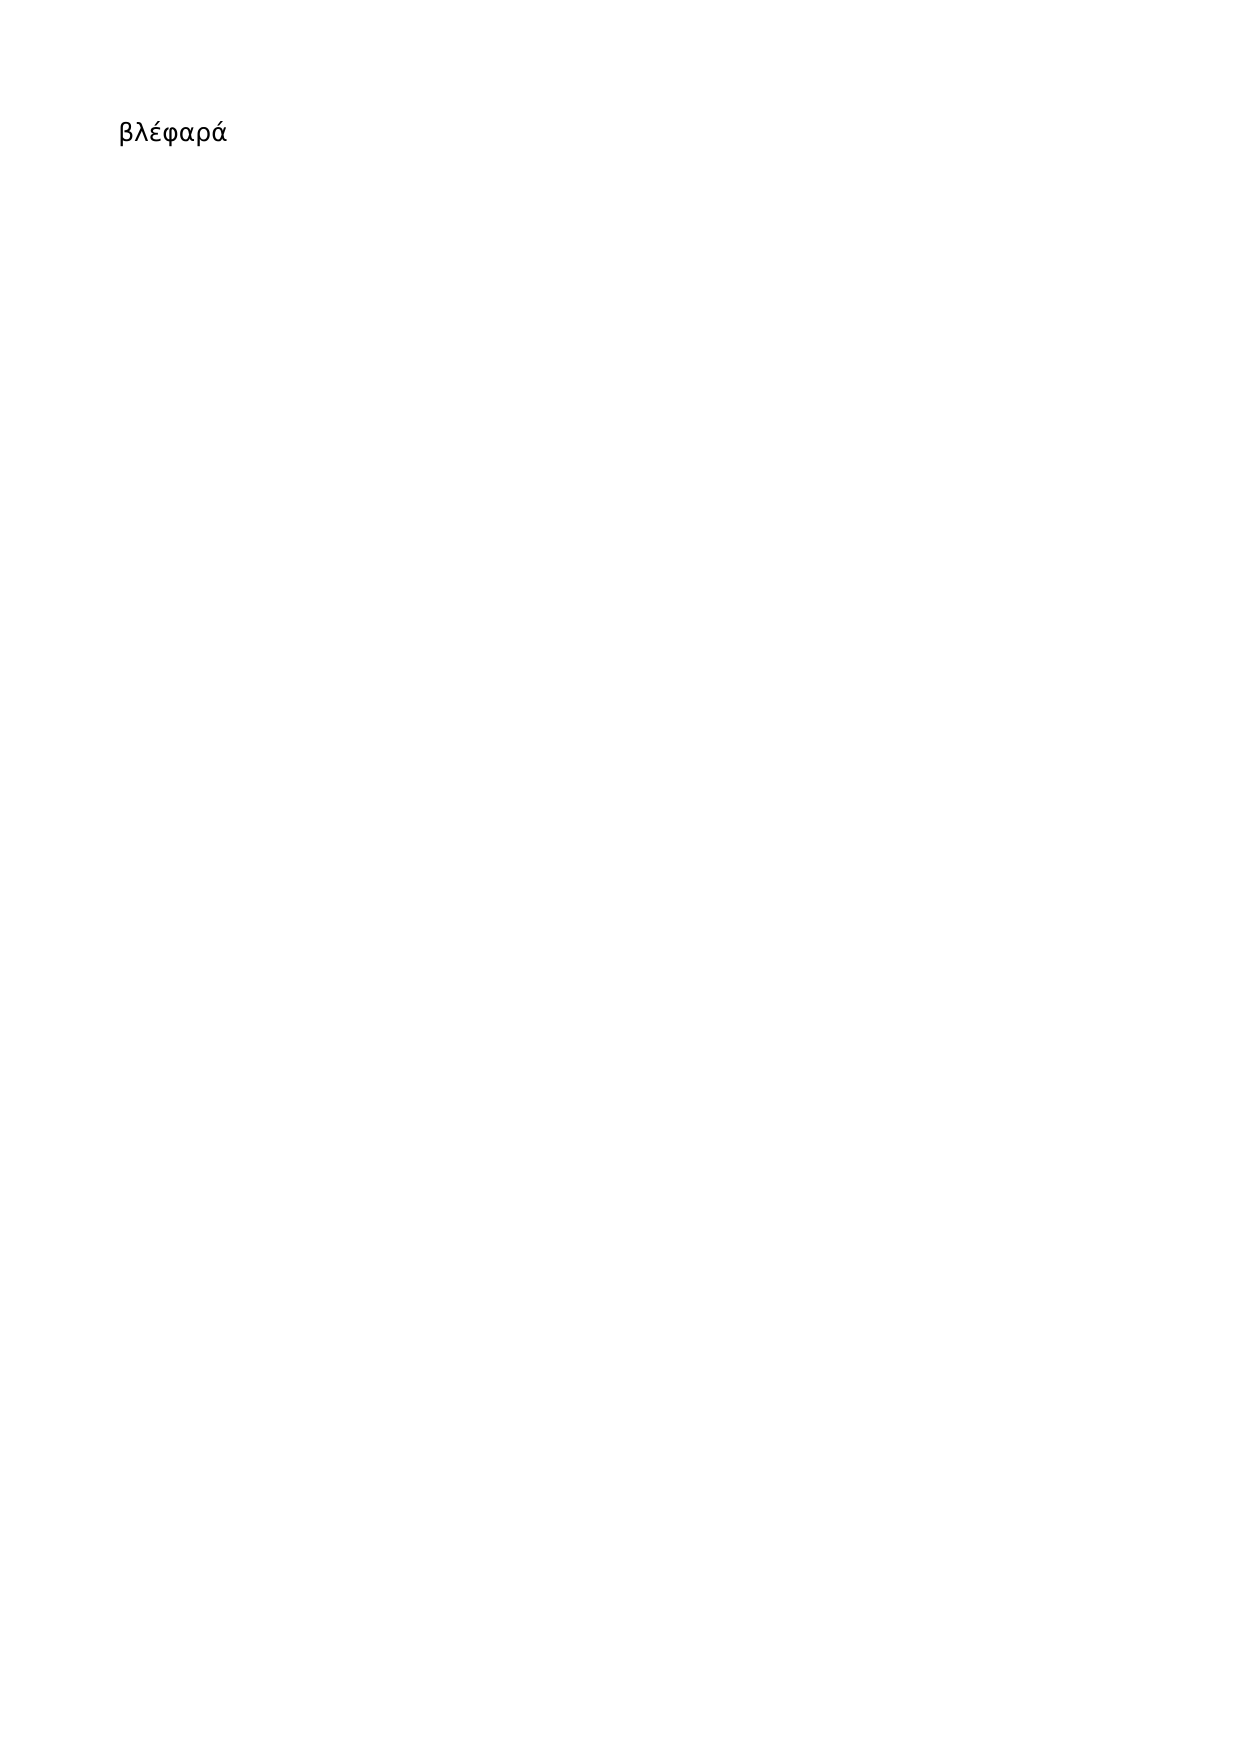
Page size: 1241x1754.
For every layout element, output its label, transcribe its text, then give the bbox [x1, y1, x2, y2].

text βλέφαρά [118, 118, 1122, 147]
